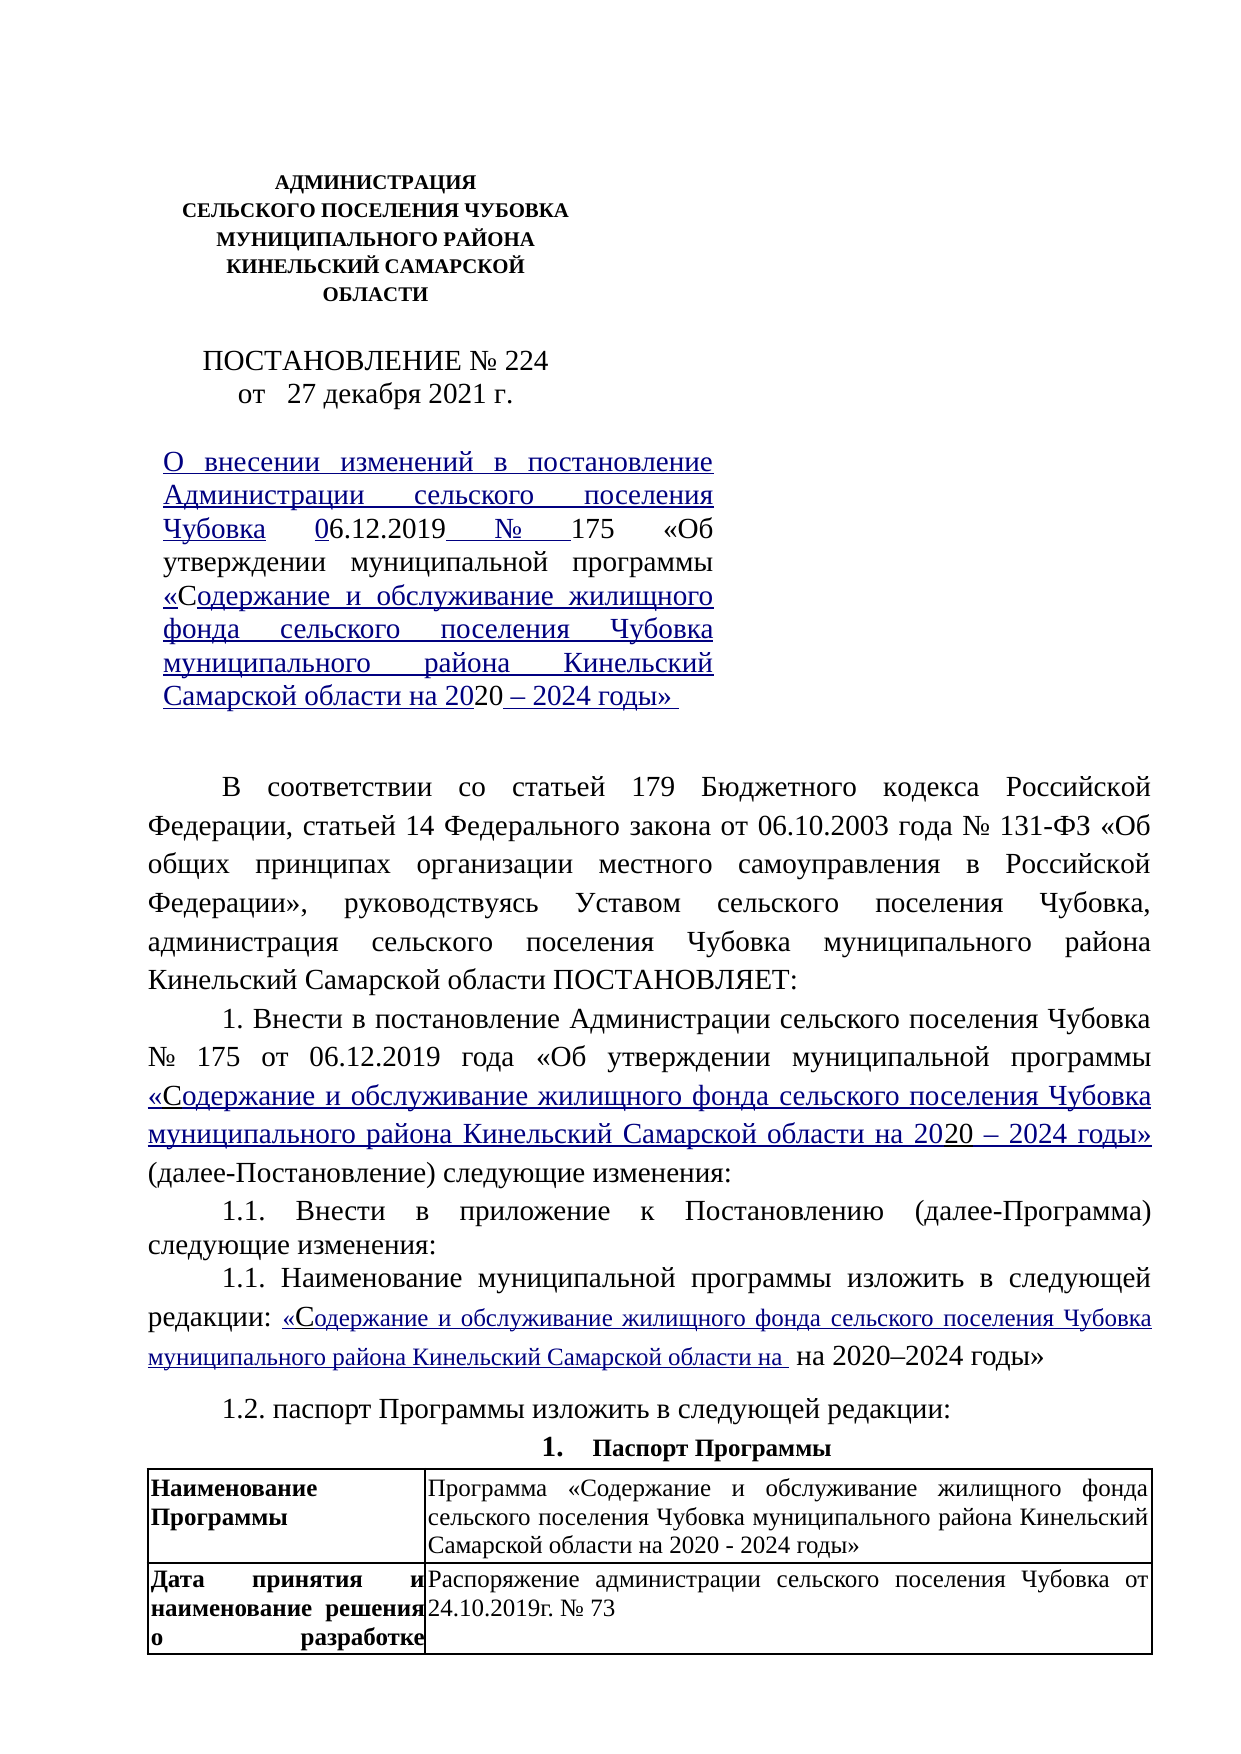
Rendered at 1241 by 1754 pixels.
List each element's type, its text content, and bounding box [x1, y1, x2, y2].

text 1.1. Внести в приложение к Постановлению (далее-Программа) следующие изменения: [148, 1193, 1152, 1261]
table_header Наименование Программы [149, 1470, 424, 1562]
table_cell Распоряжение администрации сельского поселения Чубовка от 24.10.2019г. № 73 [426, 1564, 1151, 1653]
table_cell Дата принятия и наименование решения о разработке [149, 1564, 424, 1653]
text 1.2. паспорт Программы изложить в следующей редакции: [148, 1391, 1152, 1424]
table_cell О внесении изменений в постановление Администрации сельского поселения Чубовка 06.12.2019 № 175 «Об утверждении муниципальной программы «Содержание и обслуживание жилищного фонда сельского поселения Чубовка муниципального района Кинельский Самарской области на 2020 – 2024 годы» [152, 410, 724, 712]
text 1. Паспорт Программы [148, 1429, 1152, 1463]
table_header Программа «Содержание и обслуживание жилищного фонда сельского поселения Чубовка муниципального района Кинельский Самарской области на 2020 - 2024 годы» [426, 1470, 1151, 1562]
text 1.1. Наименование муниципальной программы изложить в следующей редакции: «Содержание и обслуживание жилищного фонда сельского поселения Чубовка муниципального района Кинельский Самарской области на на 2020–2024 годы» [148, 1261, 1152, 1371]
text 1. Внести в постановление Администрации сельского поселения Чубовка № 175 от 06.12.2019 года «Об утверждении муниципальной программы «Содержание и обслуживание жилищного фонда сельского поселения Чубовка муниципального района Кинельский Самарской области на 2020 – 2024 годы» [148, 1001, 1152, 1145]
table_header [589, 151, 724, 410]
table_header АДМИНИСТРАЦИЯ СЕЛЬСКОГО ПОСЕЛЕНИЯ ЧУБОВКА МУНИЦИПАЛЬНОГО РАЙОНА КИНЕЛЬСКИЙ САМАРСКОЙ ОБЛАСТИ ПОСТАНОВЛЕНИЕ № 224 от 27 декабря 2021 г. [578, 151, 589, 410]
text (далее-Постановление) следующие изменения: [148, 1147, 1152, 1188]
text В соответствии со статьей 179 Бюджетного кодекса Российской Федерации, статьей 14 Федерального закона от 06.10.2003 года № 131-ФЗ «Об общих принципах организации местного самоуправления в Российской Федерации», руководствуясь Уставом сельского поселения Чубовка, администрация сельского поселения Чубовка муниципального района Кинельский Самарской области ПОСТАНОВЛЯЕТ: [148, 769, 1152, 996]
table_header [152, 151, 163, 410]
